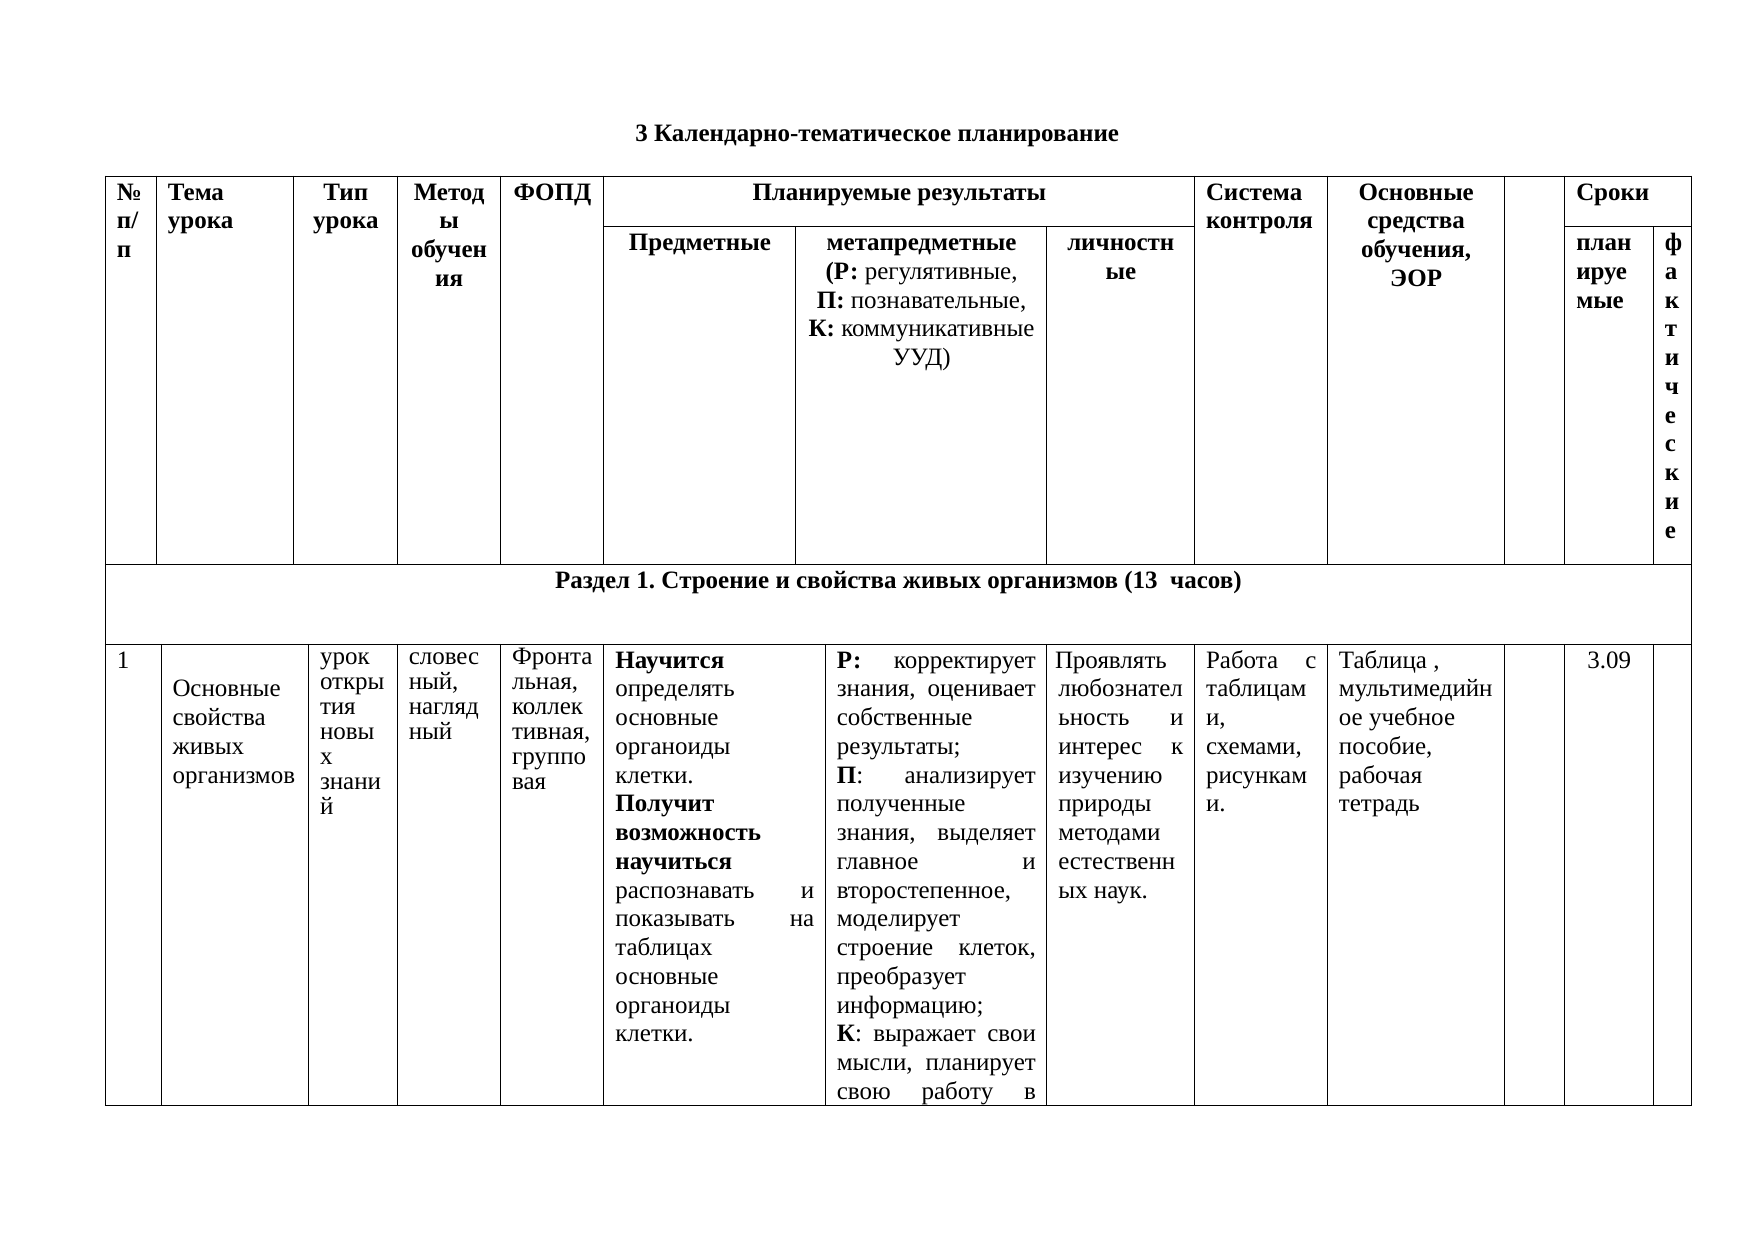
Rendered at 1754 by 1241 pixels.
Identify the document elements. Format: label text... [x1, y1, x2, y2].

table_cell 3.09 [1565, 645, 1653, 1105]
table_cell Научится определять основные органоиды клетки. Получит возможность научиться распознавать и показывать на таблицах основные органоиды клетки. [604, 645, 825, 1105]
table_header № п/п [106, 177, 156, 564]
table_cell 1 [106, 645, 161, 1105]
table_cell метапредметные (Р: регулятивные, П: познавательные, К: коммуникативные УУД) [796, 227, 1046, 564]
table_header Сроки [1565, 177, 1691, 226]
table_header Тип урока [294, 177, 397, 564]
table_cell Раздел 1. Строение и свойства живых организмов (13 часов) [106, 565, 1691, 644]
table_header Система контроля [1195, 177, 1327, 564]
table_header Методы обучения [398, 177, 500, 564]
table_header Тема урока [157, 177, 293, 564]
table_cell Проявлять любознательность и интерес к изучению природы методами естественных наук. [1047, 645, 1194, 1105]
table_cell фактические [1654, 227, 1691, 564]
table_cell Предметные [604, 227, 795, 564]
table_cell планируемые [1565, 227, 1653, 564]
table_cell Основные свойства живых организмов [162, 645, 308, 1105]
table_cell [1505, 645, 1564, 1105]
table_header [1505, 177, 1564, 564]
table_cell Работа с таблицами, схемами, рисунками. [1195, 645, 1327, 1105]
table_cell урок открытия новых знаний [309, 645, 397, 1105]
table_cell словесный, наглядный [398, 645, 500, 1105]
table_header ФОПД [501, 177, 603, 564]
table_cell Фронтальная, коллективная, групповая [501, 645, 603, 1105]
text 3 Календарно-тематическое планирование [118, 118, 1636, 147]
table_header Основные средства обучения, ЭОР [1328, 177, 1504, 564]
table_cell [1654, 645, 1691, 1105]
table_cell Таблица , мультимедийное учебное пособие, рабочая тетрадь [1328, 645, 1504, 1105]
table_cell Р: корректирует знания, оценивает собственные результаты; П: анализирует полученные знания, выделяет главное и второстепенное, моделирует строение клеток, преобразует информацию; К: выражает свои мысли, планирует свою работу в [826, 645, 1046, 1105]
table_cell личностные [1047, 227, 1194, 564]
table_header Планируемые результаты [604, 177, 1194, 226]
